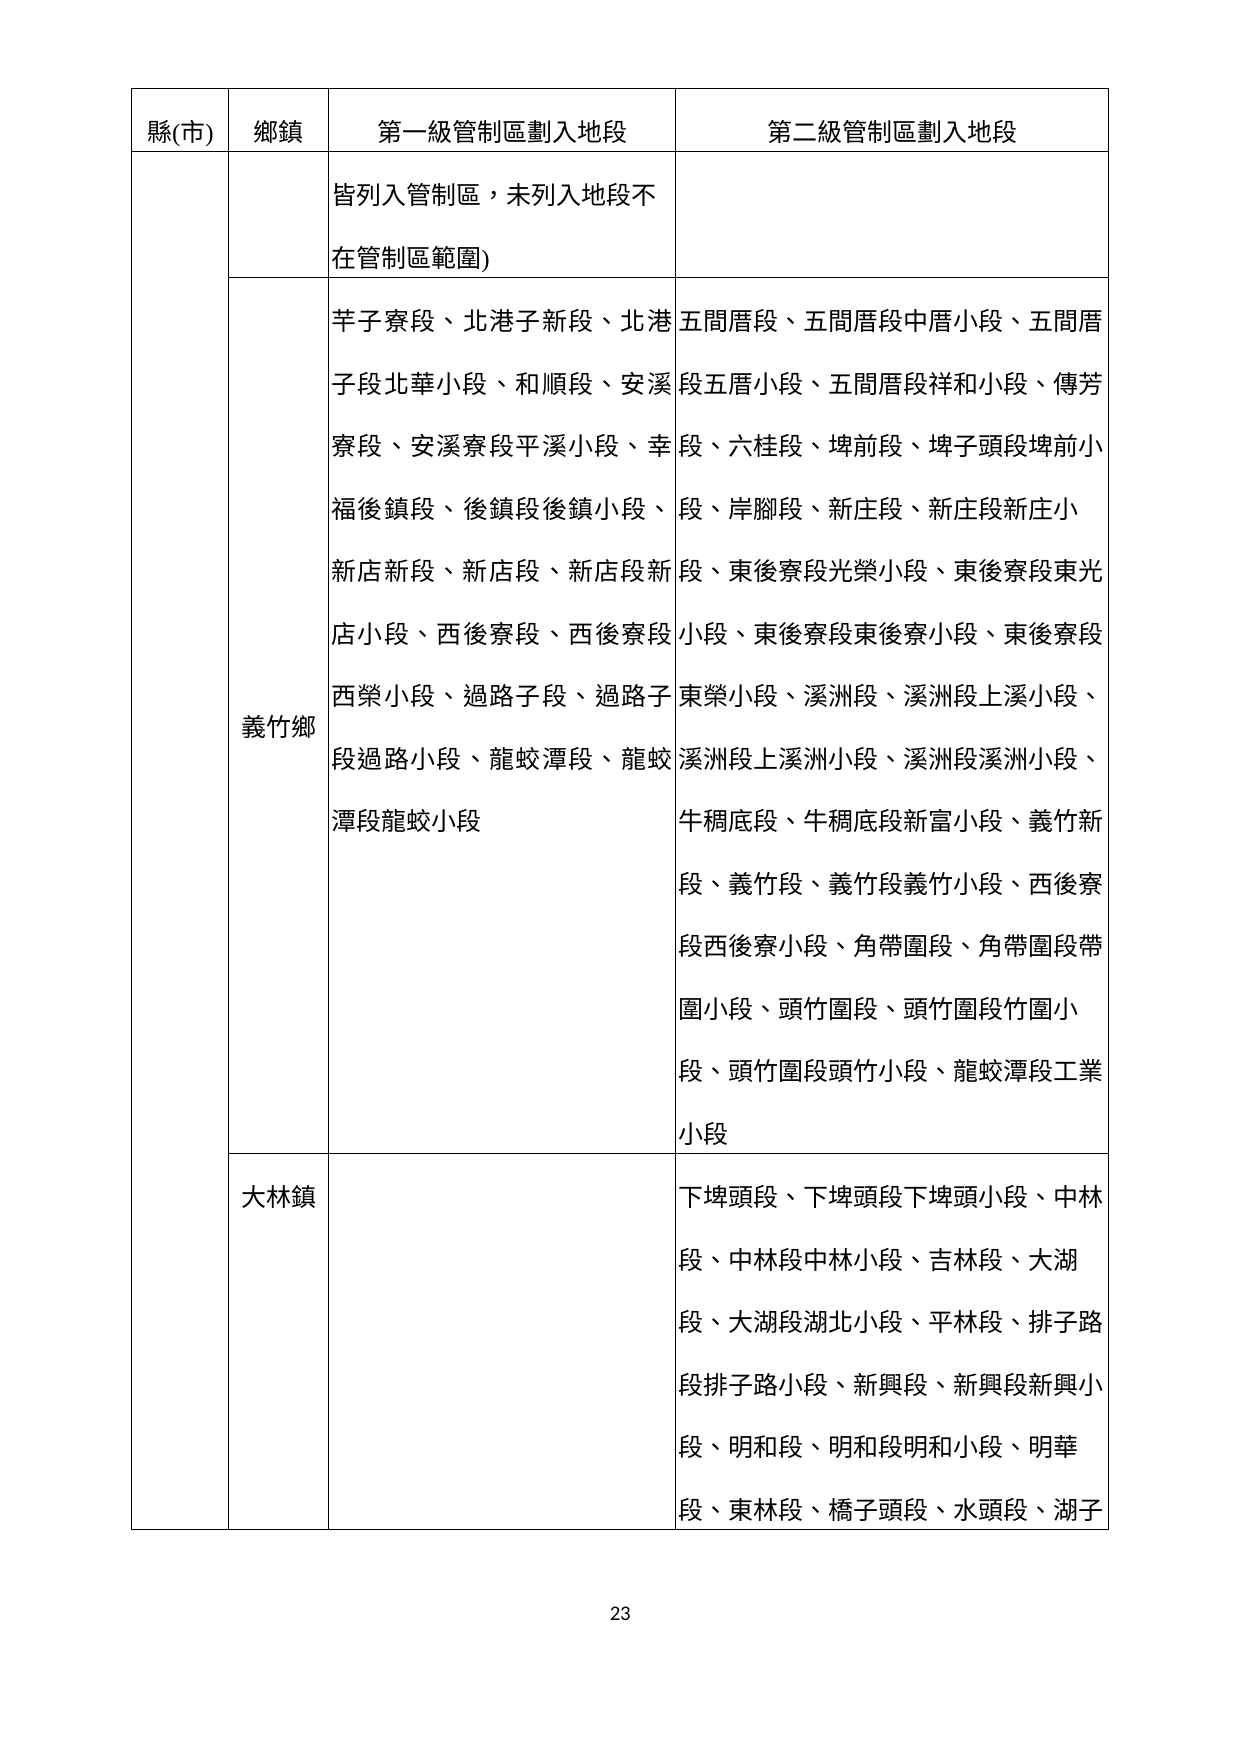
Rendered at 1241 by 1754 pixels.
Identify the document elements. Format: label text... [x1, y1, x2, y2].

table_cell 皆列入管制區，未列入地段不在管制區範圍) [329, 152, 675, 277]
table_cell [329, 1154, 675, 1529]
table_cell [676, 152, 1108, 277]
table_header 第二級管制區劃入地段 [676, 89, 1108, 151]
table_header 鄉鎮 [229, 89, 328, 151]
table_header 縣(市) [132, 89, 228, 151]
table_cell 五間厝段、五間厝段中厝小段、五間厝段五厝小段、五間厝段祥和小段、傳芳段、六桂段、埤前段、埤子頭段埤前小段、岸腳段、新庄段、新庄段新庄小段、東後寮段光榮小段、東後寮段東光小段、東後寮段東後寮小段、東後寮段東榮小段、溪洲段、溪洲段上溪小段、溪洲段上溪洲小段、溪洲段溪洲小段、牛稠底段、牛稠底段新富小段、義竹新段、義竹段、義竹段義竹小段、西後寮段西後寮小段、角帶圍段、角帶圍段帶圍小段、頭竹圍段、頭竹圍段竹圍小段、頭竹圍段頭竹小段、龍蛟潭段工業小段 [676, 278, 1108, 1153]
table_cell 義竹鄉 [229, 278, 328, 1153]
table_cell [229, 152, 328, 277]
table_cell [132, 152, 228, 1529]
table_cell 下埤頭段、下埤頭段下埤頭小段、中林段、中林段中林小段、吉林段、大湖段、大湖段湖北小段、平林段、排子路段排子路小段、新興段、新興段新興小段、明和段、明和段明和小段、明華段、東林段、橋子頭段、水頭段、湖子 [676, 1154, 1108, 1529]
table_header 第一級管制區劃入地段 [329, 89, 675, 151]
table_cell 大林鎮 [229, 1154, 328, 1529]
table_cell 芉子寮段、北港子新段、北港子段北華小段、和順段、安溪寮段、安溪寮段平溪小段、幸福後鎮段、後鎮段後鎮小段、新店新段、新店段、新店段新店小段、西後寮段、西後寮段西榮小段、過路子段、過路子段過路小段、龍蛟潭段、龍蛟潭段龍蛟小段 [329, 278, 675, 1153]
